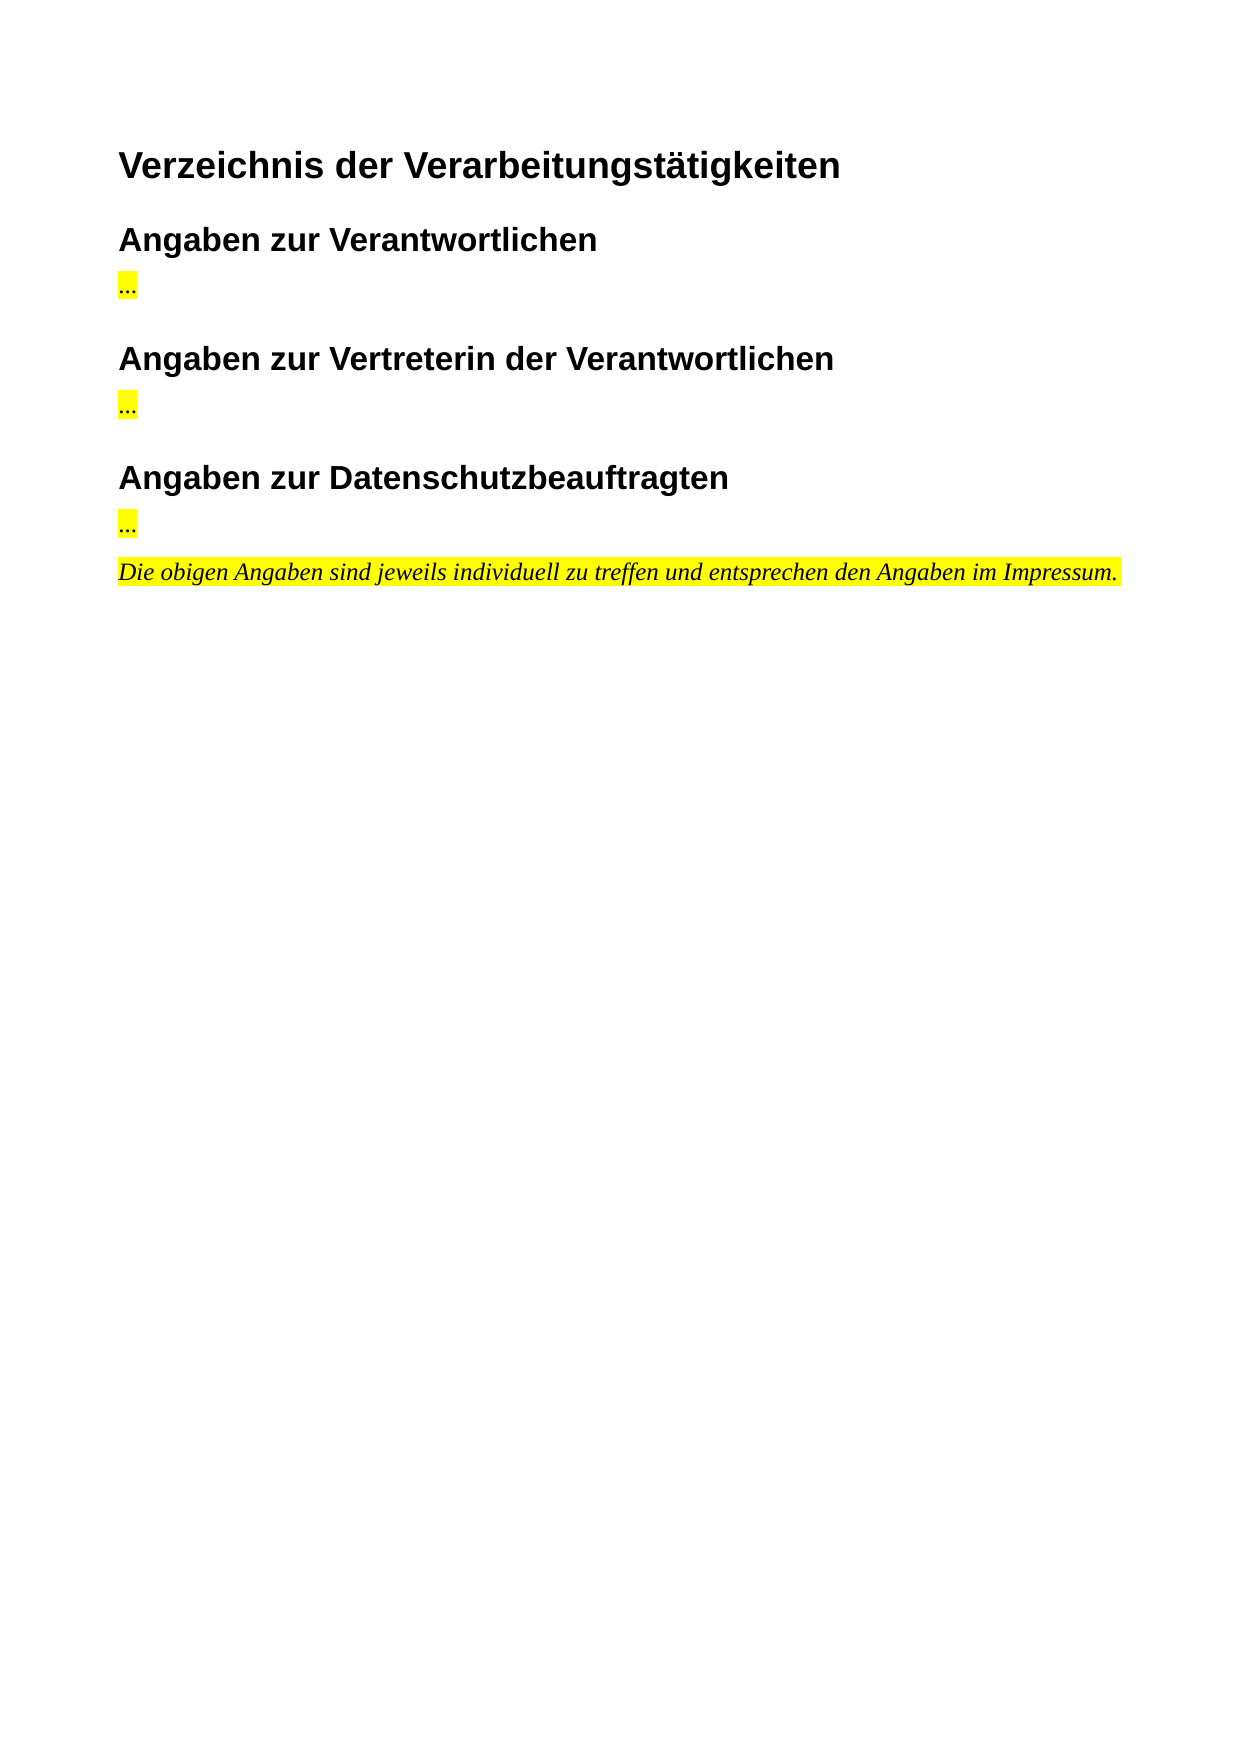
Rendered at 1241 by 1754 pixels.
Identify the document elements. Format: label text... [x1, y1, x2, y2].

text ... [118, 509, 1122, 538]
subtitle Angaben zur Datenschutzbeauftragten [118, 458, 1122, 497]
subtitle Angaben zur Verantwortlichen [118, 219, 1122, 258]
text ... [118, 390, 1122, 419]
subtitle Angaben zur Vertreterin der Verantwortlichen [118, 339, 1122, 377]
subtitle Verzeichnis der Verarbeitungstätigkeiten [118, 143, 1122, 186]
text ... [118, 271, 1122, 299]
text Die obigen Angaben sind jeweils individuell zu treffen und entsprechen den Angaben im Impressum. [118, 557, 1122, 586]
